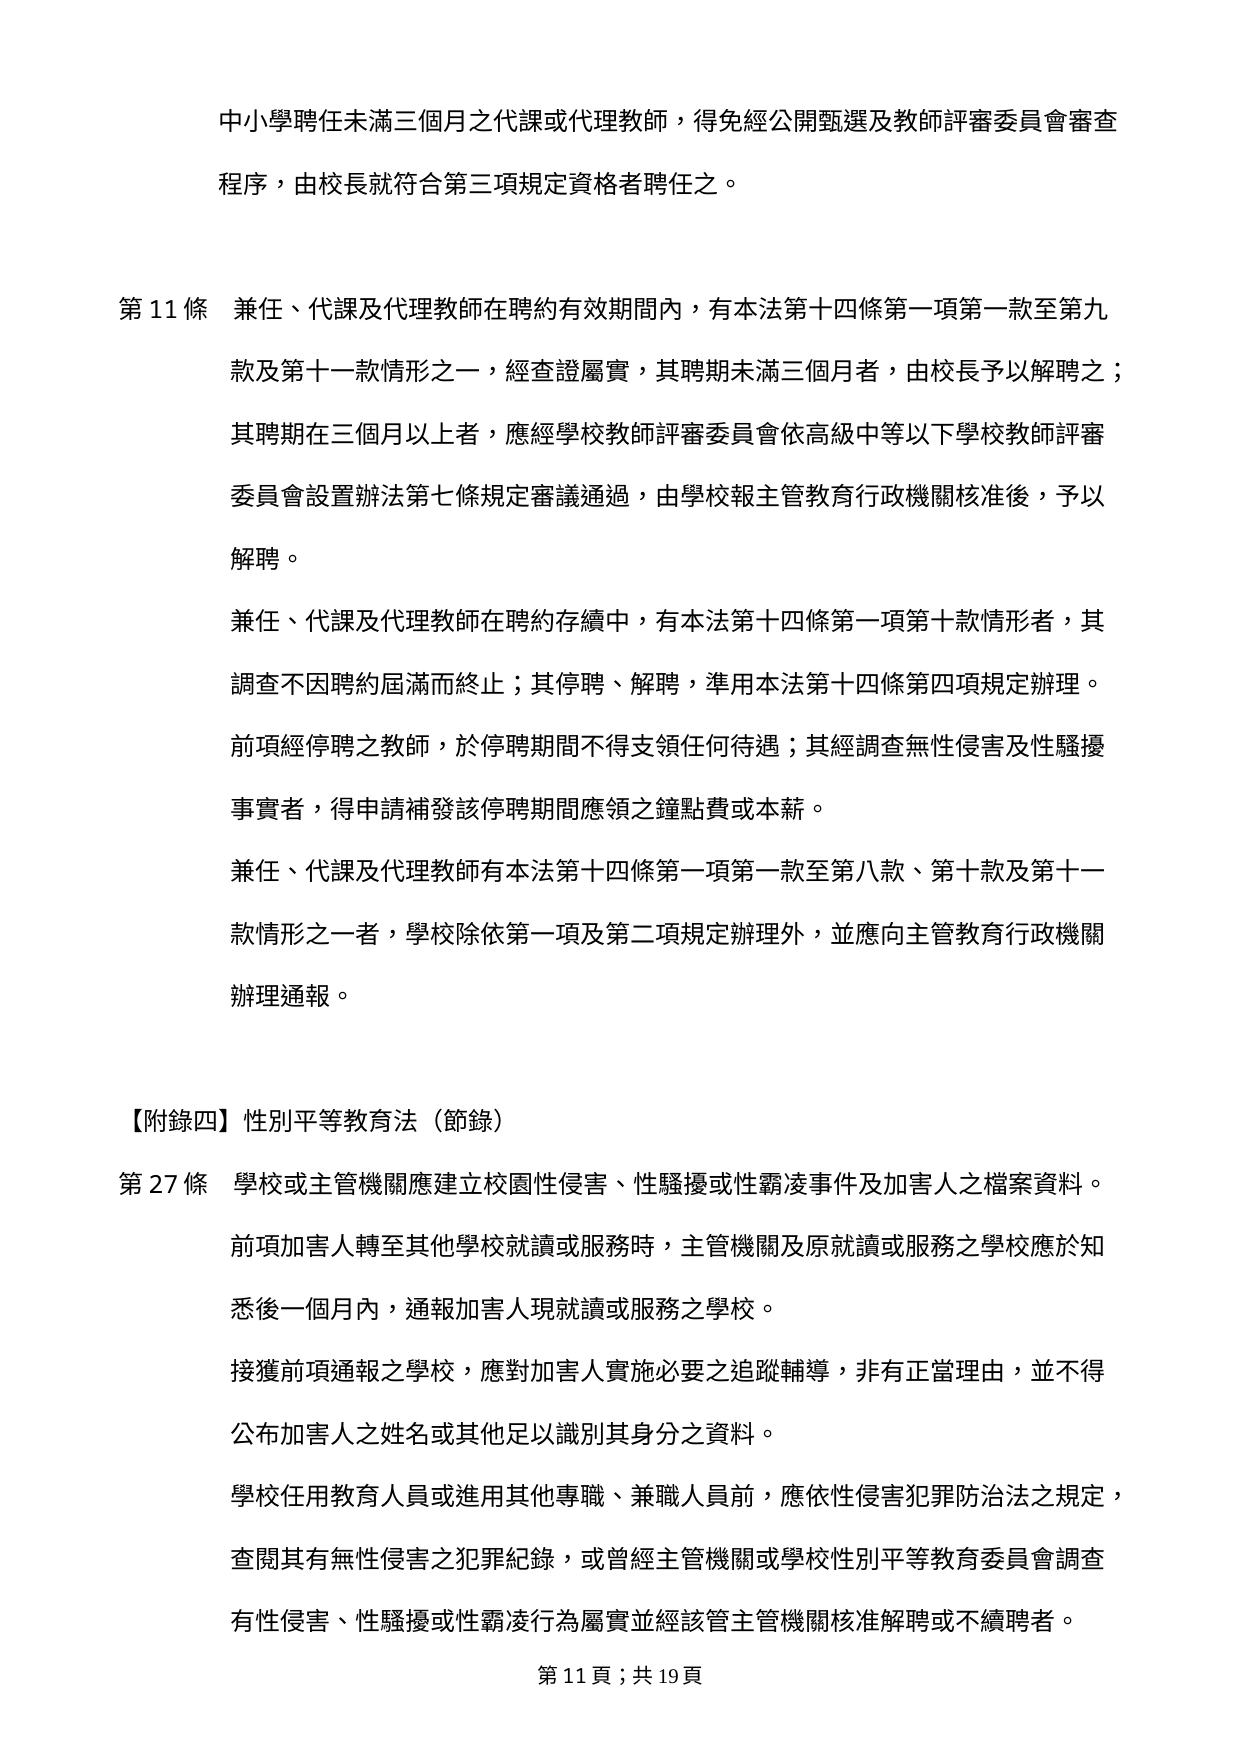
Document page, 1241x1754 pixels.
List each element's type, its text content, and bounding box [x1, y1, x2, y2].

text 中小學聘任未滿三個月之代課或代理教師，得免經公開甄選及教師評審委員會審查程序，由校長就符合第三項規定資格者聘任之。 [218, 78, 1122, 203]
text 前項加害人轉至其他學校就讀或服務時，主管機關及原就讀或服務之學校應於知悉後一個月內，通報加害人現就讀或服務之學校。 [231, 1203, 1122, 1328]
text 學校任用教育人員或進用其他專職、兼職人員前，應依性侵害犯罪防治法之規定，查閱其有無性侵害之犯罪紀錄，或曾經主管機關或學校性別平等教育委員會調查有性侵害、性騷擾或性霸凌行為屬實並經該管主管機關核准解聘或不續聘者。 [231, 1453, 1122, 1641]
text 兼任、代課及代理教師在聘約存續中，有本法第十四條第一項第十款情形者，其調查不因聘約屆滿而終止；其停聘、解聘，準用本法第十四條第四項規定辦理。 [231, 578, 1122, 703]
text 接獲前項通報之學校，應對加害人實施必要之追蹤輔導，非有正當理由，並不得公布加害人之姓名或其他足以識別其身分之資料。 [231, 1328, 1122, 1453]
text 第27條 學校或主管機關應建立校園性侵害、性騷擾或性霸凌事件及加害人之檔案資料。 [118, 1141, 1122, 1203]
text 第11條 兼任、代課及代理教師在聘約有效期間內，有本法第十四條第一項第一款至第九款及第十一款情形之一，經查證屬實，其聘期未滿三個月者，由校長予以解聘之；其聘期在三個月以上者，應經學校教師評審委員會依高級中等以下學校教師評審委員會設置辦法第七條規定審議通過，由學校報主管教育行政機關核准後，予以解聘。 [118, 266, 1122, 578]
text 兼任、代課及代理教師有本法第十四條第一項第一款至第八款、第十款及第十一款情形之一者，學校除依第一項及第二項規定辦理外，並應向主管教育行政機關辦理通報。 [231, 828, 1122, 1016]
text 前項經停聘之教師，於停聘期間不得支領任何待遇；其經調查無性侵害及性騷擾事實者，得申請補發該停聘期間應領之鐘點費或本薪。 [231, 703, 1122, 828]
text 【附錄四】性別平等教育法（節錄） [118, 1078, 1122, 1141]
